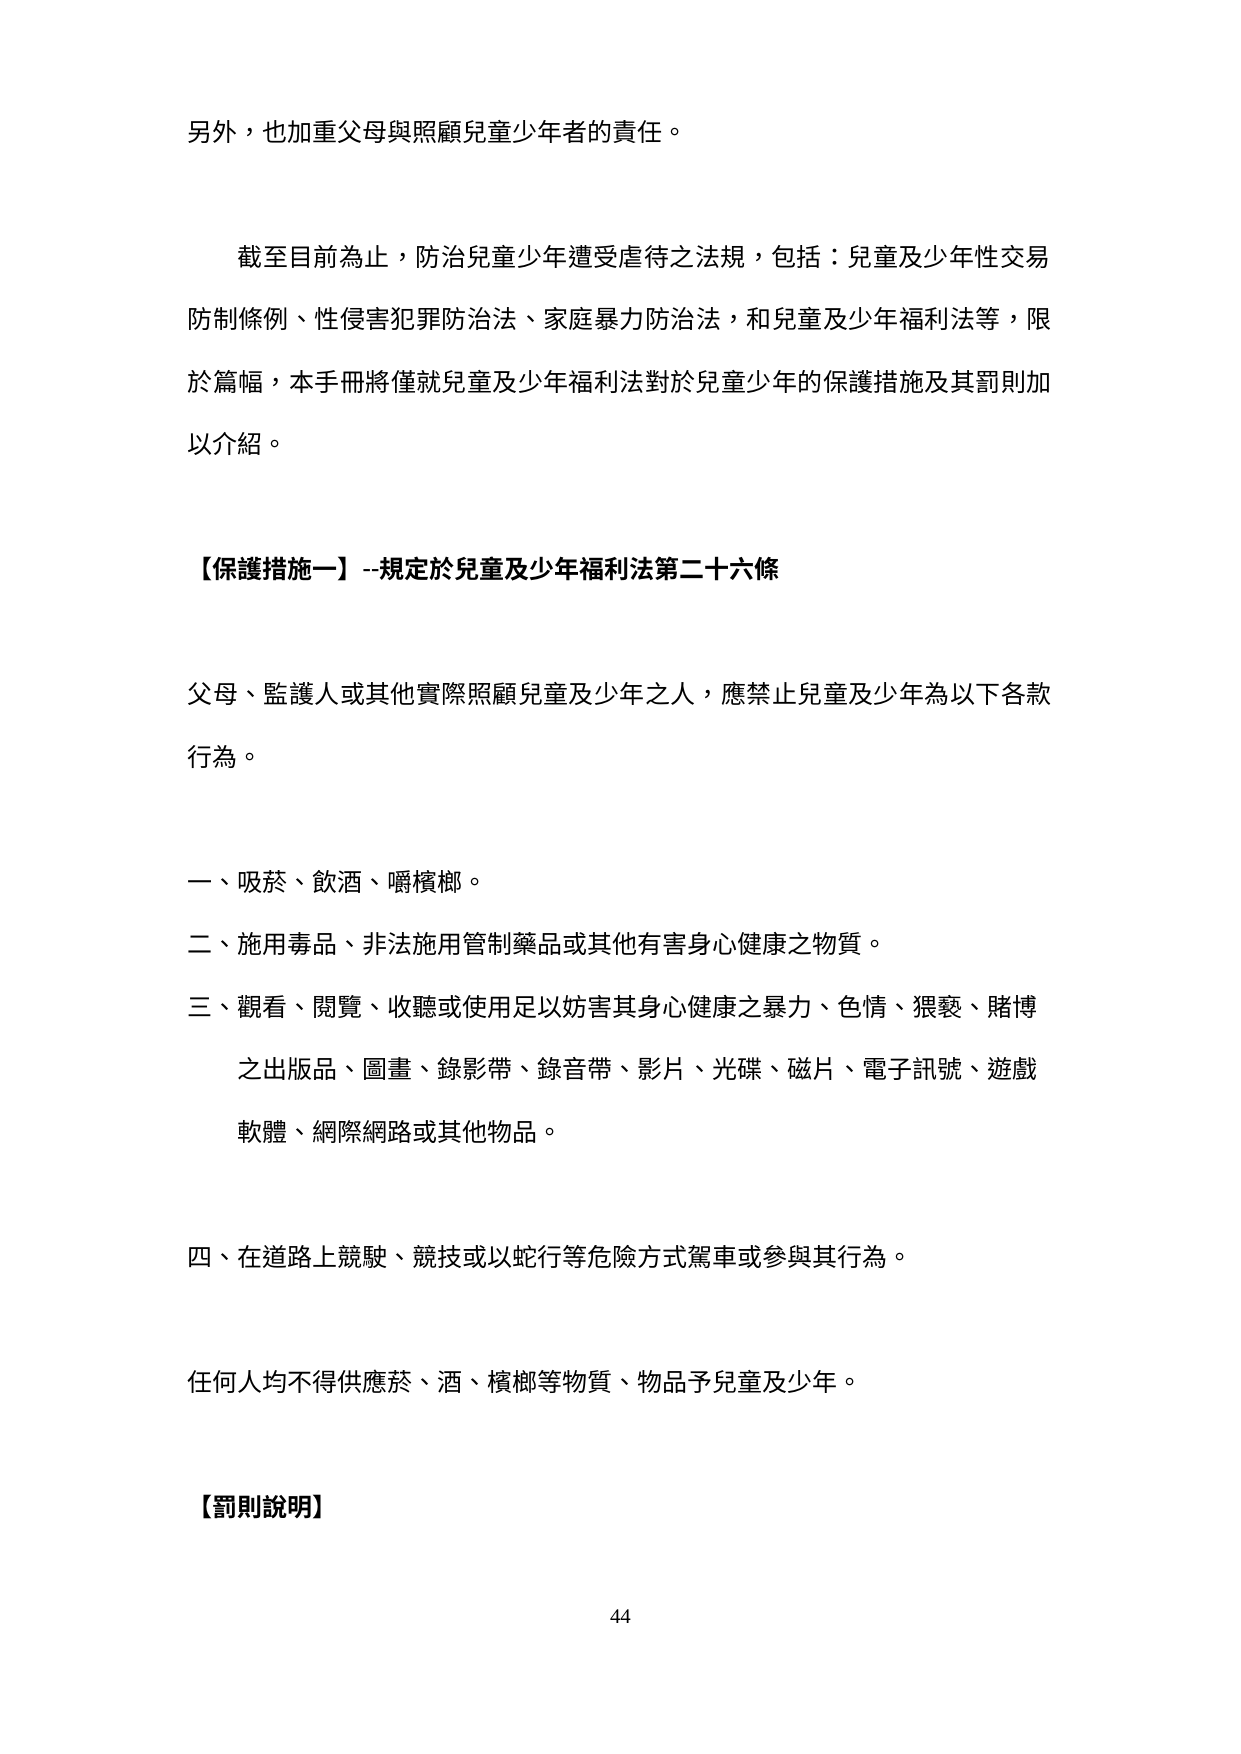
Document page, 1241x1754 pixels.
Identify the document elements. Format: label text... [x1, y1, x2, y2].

text 任何人均不得供應菸、酒、檳榔等物質、物品予兒童及少年。 [187, 1339, 1053, 1401]
text 【保護措施一】--規定於兒童及少年福利法第二十六條 [187, 526, 1053, 589]
text 一、吸菸、飲酒、嚼檳榔。 [187, 839, 1053, 901]
text 而於民國九十二年五月二十八日所公布的「兒童及少年福利法」，將「兒童福利法」及「少年福利法」二法合併，除明確保障兒童及少年的權益，並加重父母的責任。此次將原「兒童福利法」與「少年福利法」合併修正為「兒童及少年福利法」，主要是為因應我國社會與家庭環境結構變遷及社會需求，加強整合並強化政府及民間機構、團體對兒童及少年的保護與輔導工作，落實對兒童少年福祉照顧。本法對兒童少年採取更嚴密的保護措施，配合社會實況檢討兒童及少年不當的行為，並課予父母、監護人與其他實際照顧者一定義務，衡酌社會實況及趨勢，檢討修正兒童及少年褔利機構種類，調整兒童及少年褔利機構必為營利性機構的傳統概念。本法亦明定扶養義務人不依規定支付安置兒童所需相關費用者，為保護兒童及少年，主管機關得由兒童及少年褔利經費中先行支付必要費用。此外，對於兒童少年身分權益予以專章規範，確保其最佳利益；另基於保護兒童少年權益，促進其福利，採行各種福利措施，並要求地方政府引進民間參與辦理福利措施。此外，新通過的兒童及少年福法中除強調兒童福利橫向聯繫外，並增加對兒童少年的福利措施，照顧發展遲緩兒童少年外，也增列收養必要性及收養認可條件，以保障其身分權，並防止人口販賣；另外，也加重父母與照顧兒童少年者的責任。 [187, 89, 1053, 151]
text 截至目前為止，防治兒童少年遭受虐待之法規，包括：兒童及少年性交易防制條例、性侵害犯罪防治法、家庭暴力防治法，和兒童及少年福利法等，限於篇幅，本手冊將僅就兒童及少年福利法對於兒童少年的保護措施及其罰則加以介紹。 [187, 214, 1053, 464]
text 【罰則說明】 [187, 1464, 1053, 1526]
text 三、觀看、閱覽、收聽或使用足以妨害其身心健康之暴力、色情、猥褻、賭博之出版品、圖畫、錄影帶、錄音帶、影片、光碟、磁片、電子訊號、遊戲軟體、網際網路或其他物品。 [187, 964, 1053, 1151]
text 父母、監護人或其他實際照顧兒童及少年之人，應禁止兒童及少年為以下各款行為。 [187, 651, 1053, 776]
text 四、在道路上競駛、競技或以蛇行等危險方式駕車或參與其行為。 [187, 1214, 1053, 1276]
text 二、施用毒品、非法施用管制藥品或其他有害身心健康之物質。 [187, 901, 1053, 964]
